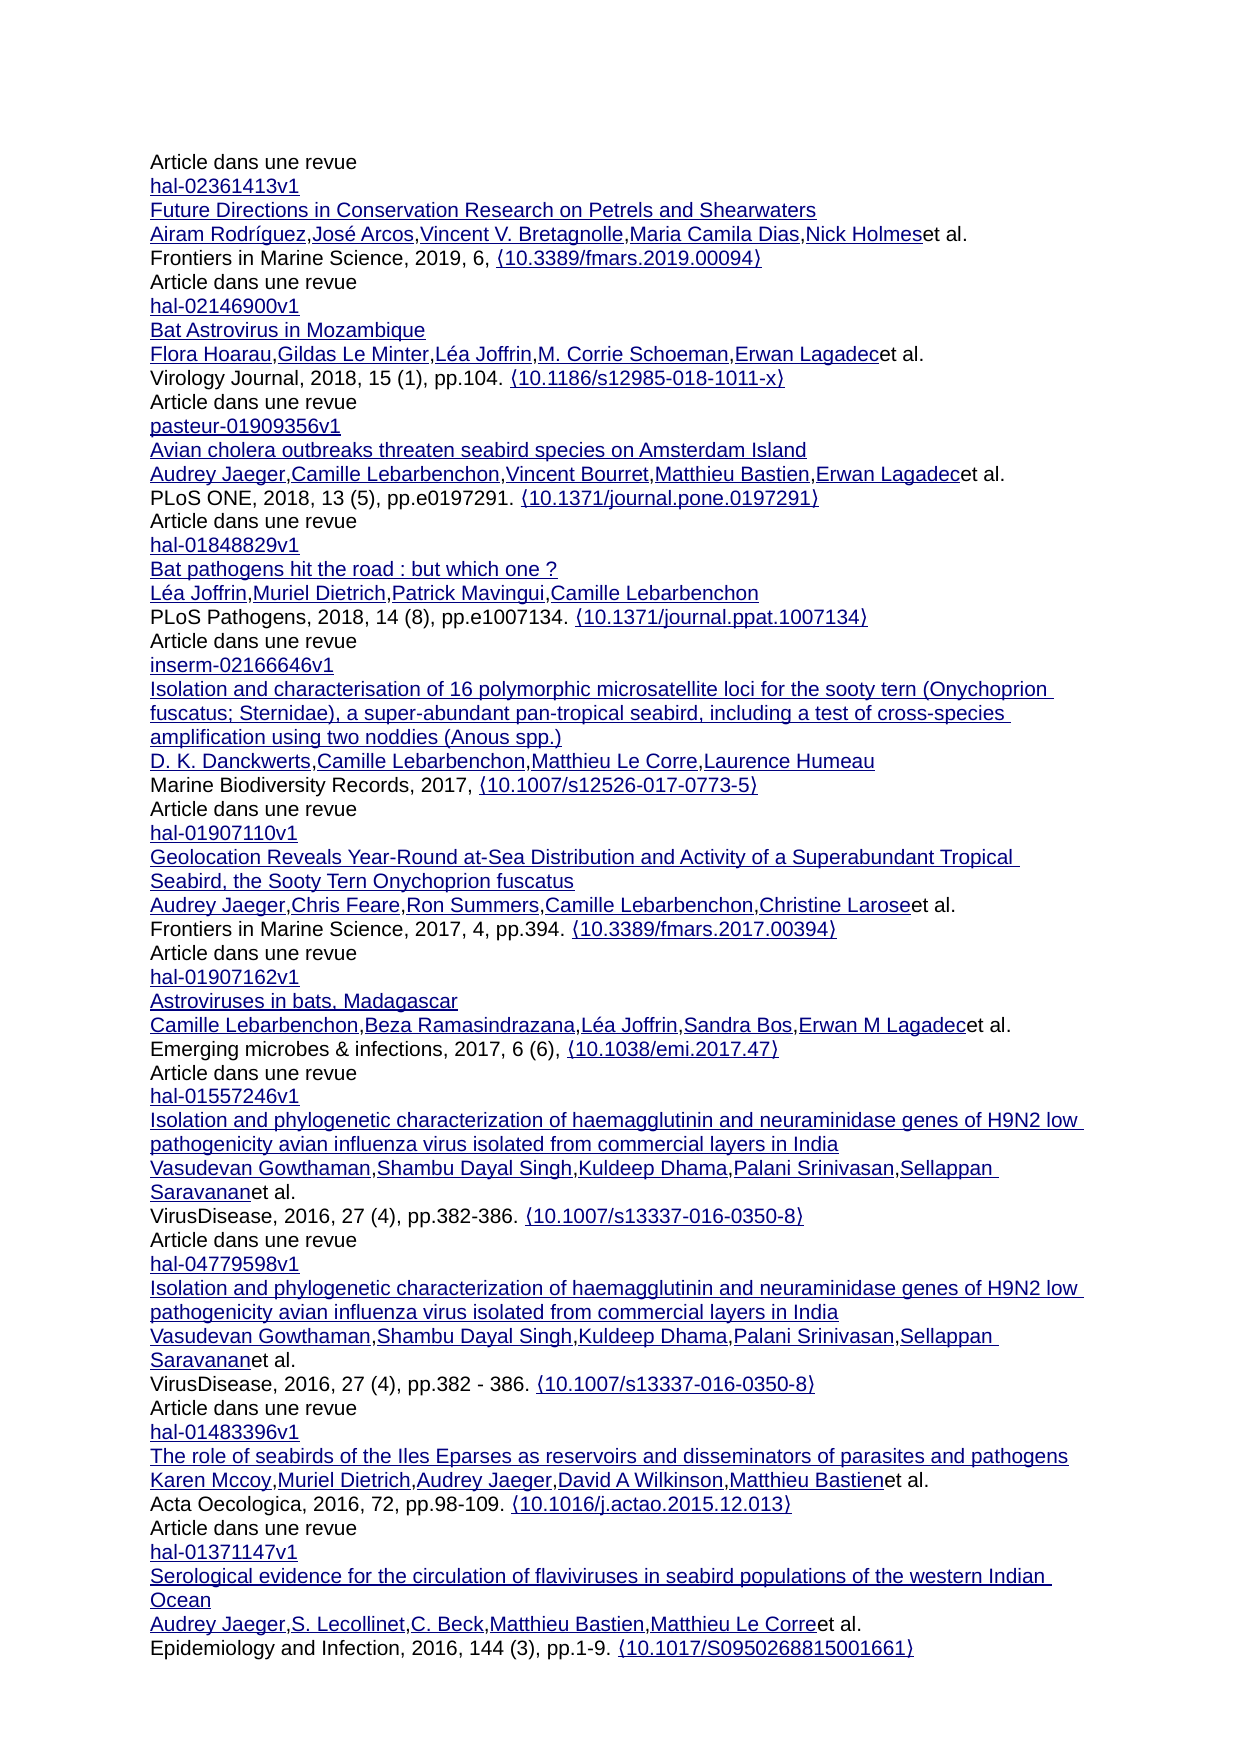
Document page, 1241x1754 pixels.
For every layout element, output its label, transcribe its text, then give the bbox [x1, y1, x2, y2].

table_cell Geolocation Reveals Year-Round at-Sea Distribution and Activity of a Superabundant Tropical Seabird, the Sooty Tern Onychoprion fuscatus Audrey Jaeger,Chris Feare,Ron Summers,Camille Lebarbenchon,Christine Laroseet al. Frontiers in Marine Science, 2017, 4, pp.394. ⟨10.3389/fmars.2017.00394⟩ Article dans une revue hal-01907162v1 [150, 845, 1090, 988]
table_cell Bat Astrovirus in Mozambique Flora Hoarau,Gildas Le Minter,Léa Joffrin,M. Corrie Schoeman,Erwan Lagadecet al. Virology Journal, 2018, 15 (1), pp.104. ⟨10.1186/s12985-018-1011-x⟩ Article dans une revue pasteur-01909356v1 [150, 318, 1090, 437]
table_cell Bat pathogens hit the road : but which one ? Léa Joffrin,Muriel Dietrich,Patrick Mavingui,Camille Lebarbenchon PLoS Pathogens, 2018, 14 (8), pp.e1007134. ⟨10.1371/journal.ppat.1007134⟩ Article dans une revue inserm-02166646v1 [150, 557, 1090, 677]
table_cell Isolation and characterisation of 16 polymorphic microsatellite loci for the sooty tern (Onychoprion fuscatus; Sternidae), a super-abundant pan-tropical seabird, including a test of cross-species amplification using two noddies (Anous spp.) D. K. Danckwerts,Camille Lebarbenchon,Matthieu Le Corre,Laurence Humeau Marine Biodiversity Records, 2017, ⟨10.1007/s12526-017-0773-5⟩ Article dans une revue hal-01907110v1 [150, 677, 1090, 845]
table_cell The role of seabirds of the Iles Eparses as reservoirs and disseminators of parasites and pathogens Karen Mccoy,Muriel Dietrich,Audrey Jaeger,David A Wilkinson,Matthieu Bastienet al. Acta Oecologica, 2016, 72, pp.98-109. ⟨10.1016/j.actao.2015.12.013⟩ Article dans une revue hal-01371147v1 [150, 1444, 1090, 1563]
table_cell Future Directions in Conservation Research on Petrels and Shearwaters Airam Rodríguez,José Arcos,Vincent V. Bretagnolle,Maria Camila Dias,Nick Holmeset al. Frontiers in Marine Science, 2019, 6, ⟨10.3389/fmars.2019.00094⟩ Article dans une revue hal-02146900v1 [150, 198, 1090, 318]
table_cell Serological evidence for the circulation of flaviviruses in seabird populations of the western Indian Ocean Audrey Jaeger,S. Lecollinet,C. Beck,Matthieu Bastien,Matthieu Le Correet al. Epidemiology and Infection, 2016, 144 (3), pp.1-9. ⟨10.1017/S0950268815001661⟩ [150, 1564, 1090, 1659]
table_cell Isolation and phylogenetic characterization of haemagglutinin and neuraminidase genes of H9N2 low pathogenicity avian influenza virus isolated from commercial layers in India Vasudevan Gowthaman,Shambu Dayal Singh,Kuldeep Dhama,Palani Srinivasan,Sellappan Saravananet al. VirusDisease, 2016, 27 (4), pp.382 - 386. ⟨10.1007/s13337-016-0350-8⟩ Article dans une revue hal-01483396v1 [150, 1276, 1090, 1444]
table_cell Avian cholera outbreaks threaten seabird species on Amsterdam Island Audrey Jaeger,Camille Lebarbenchon,Vincent Bourret,Matthieu Bastien,Erwan Lagadecet al. PLoS ONE, 2018, 13 (5), pp.e0197291. ⟨10.1371/journal.pone.0197291⟩ Article dans une revue hal-01848829v1 [150, 438, 1090, 557]
table_cell Isolation and phylogenetic characterization of haemagglutinin and neuraminidase genes of H9N2 low pathogenicity avian influenza virus isolated from commercial layers in India Vasudevan Gowthaman,Shambu Dayal Singh,Kuldeep Dhama,Palani Srinivasan,Sellappan Saravananet al. VirusDisease, 2016, 27 (4), pp.382-386. ⟨10.1007/s13337-016-0350-8⟩ Article dans une revue hal-04779598v1 [150, 1108, 1090, 1276]
table_cell Article dans une revue hal-02361413v1 [150, 150, 1090, 198]
table_cell Astroviruses in bats, Madagascar Camille Lebarbenchon,Beza Ramasindrazana,Léa Joffrin,Sandra Bos,Erwan M Lagadecet al. Emerging microbes & infections, 2017, 6 (6), ⟨10.1038/emi.2017.47⟩ Article dans une revue hal-01557246v1 [150, 989, 1090, 1108]
